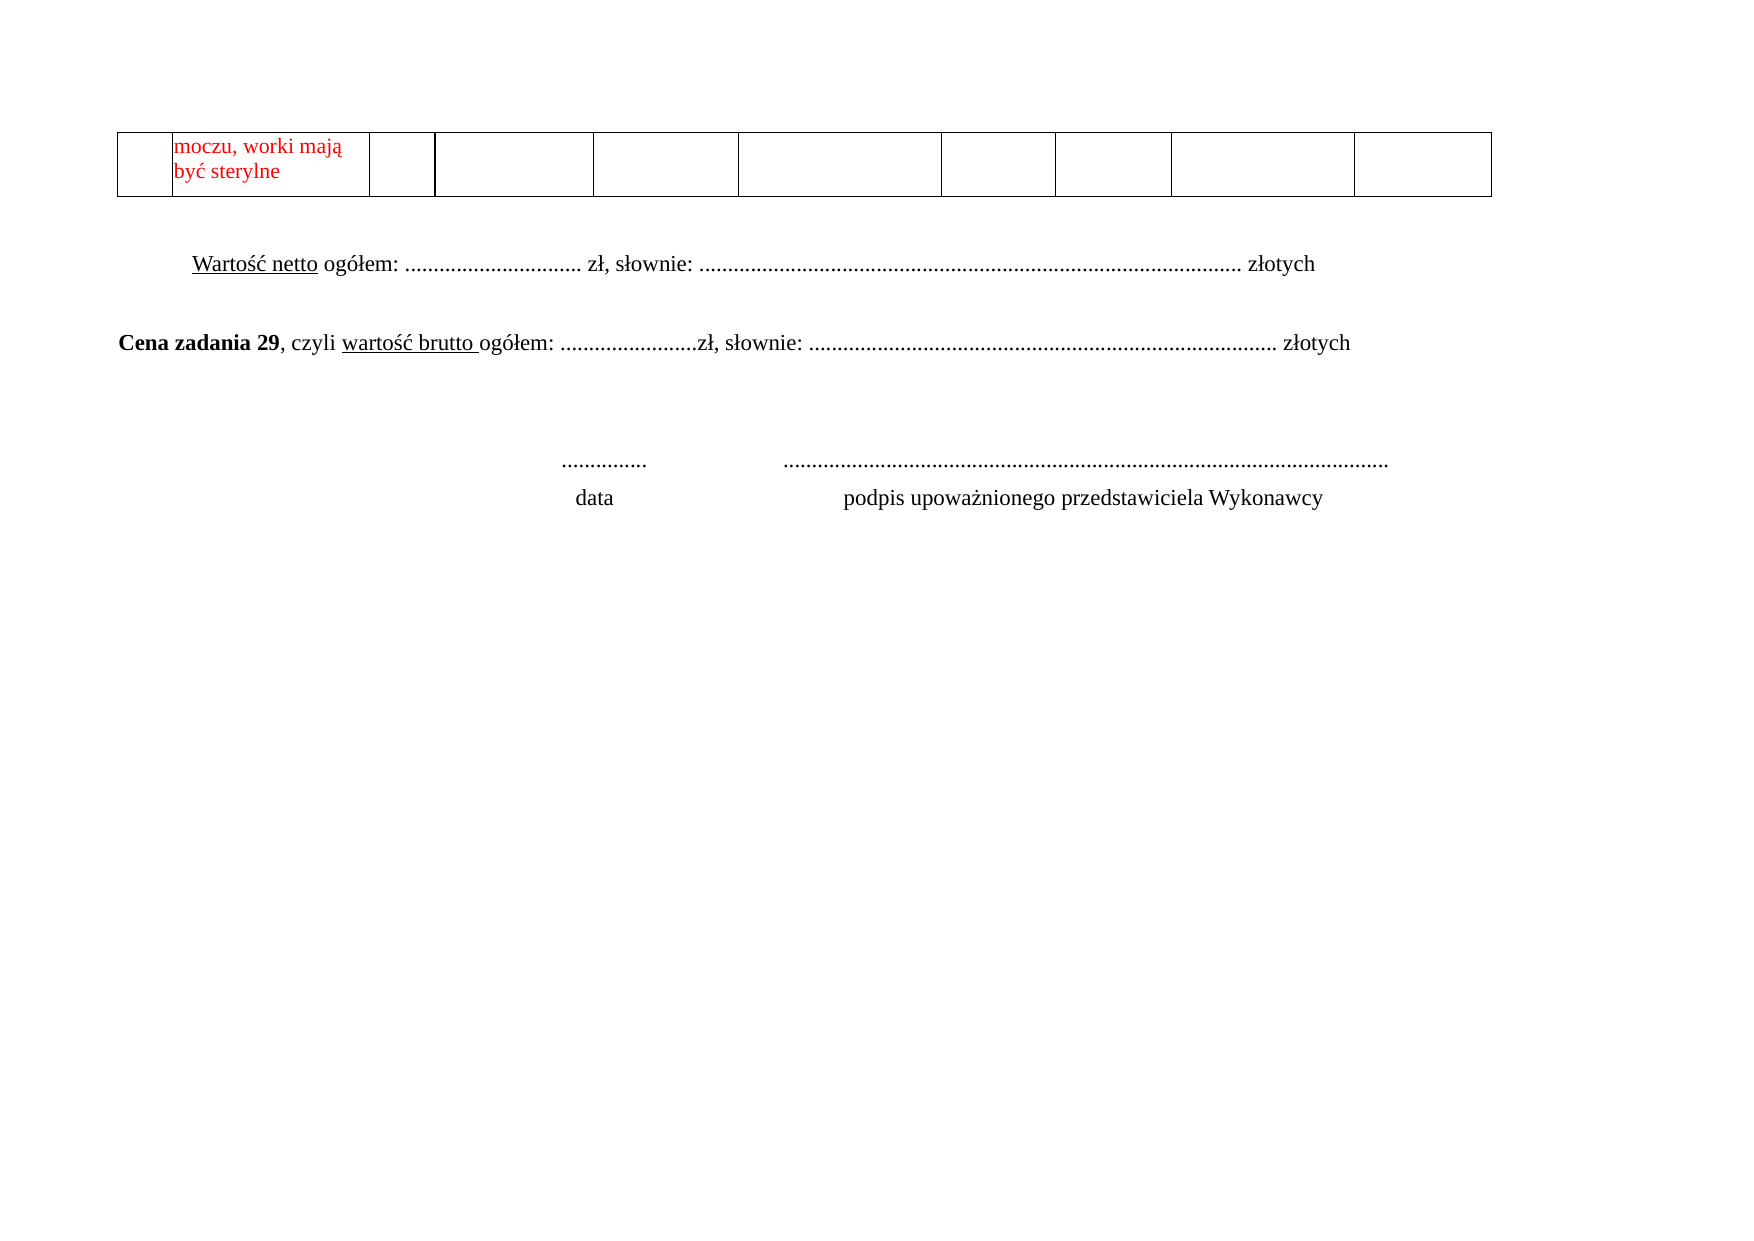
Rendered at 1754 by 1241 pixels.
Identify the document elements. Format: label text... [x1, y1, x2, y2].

table_cell [1355, 133, 1491, 196]
table_cell [370, 133, 434, 196]
table_cell [942, 133, 1055, 196]
text data podpis upoważnionego przedstawiciela Wykonawcy [118, 484, 1636, 511]
text Wartość netto ogółem: ............................... zł, słownie: ............................................................................................... złotych [118, 250, 1636, 276]
table_cell [1056, 133, 1171, 196]
table_cell [739, 133, 941, 196]
text ............... .......................................................................................................... [487, 446, 1636, 472]
table_cell [1172, 133, 1354, 196]
table_cell [436, 133, 593, 196]
table_cell [594, 133, 738, 196]
table_cell [118, 133, 172, 196]
text Cena zadania 29, czyli wartość brutto ogółem: ........................zł, słownie: .................................................................................. złotych [118, 329, 1636, 355]
table_cell moczu, worki mają być sterylne [173, 133, 369, 196]
